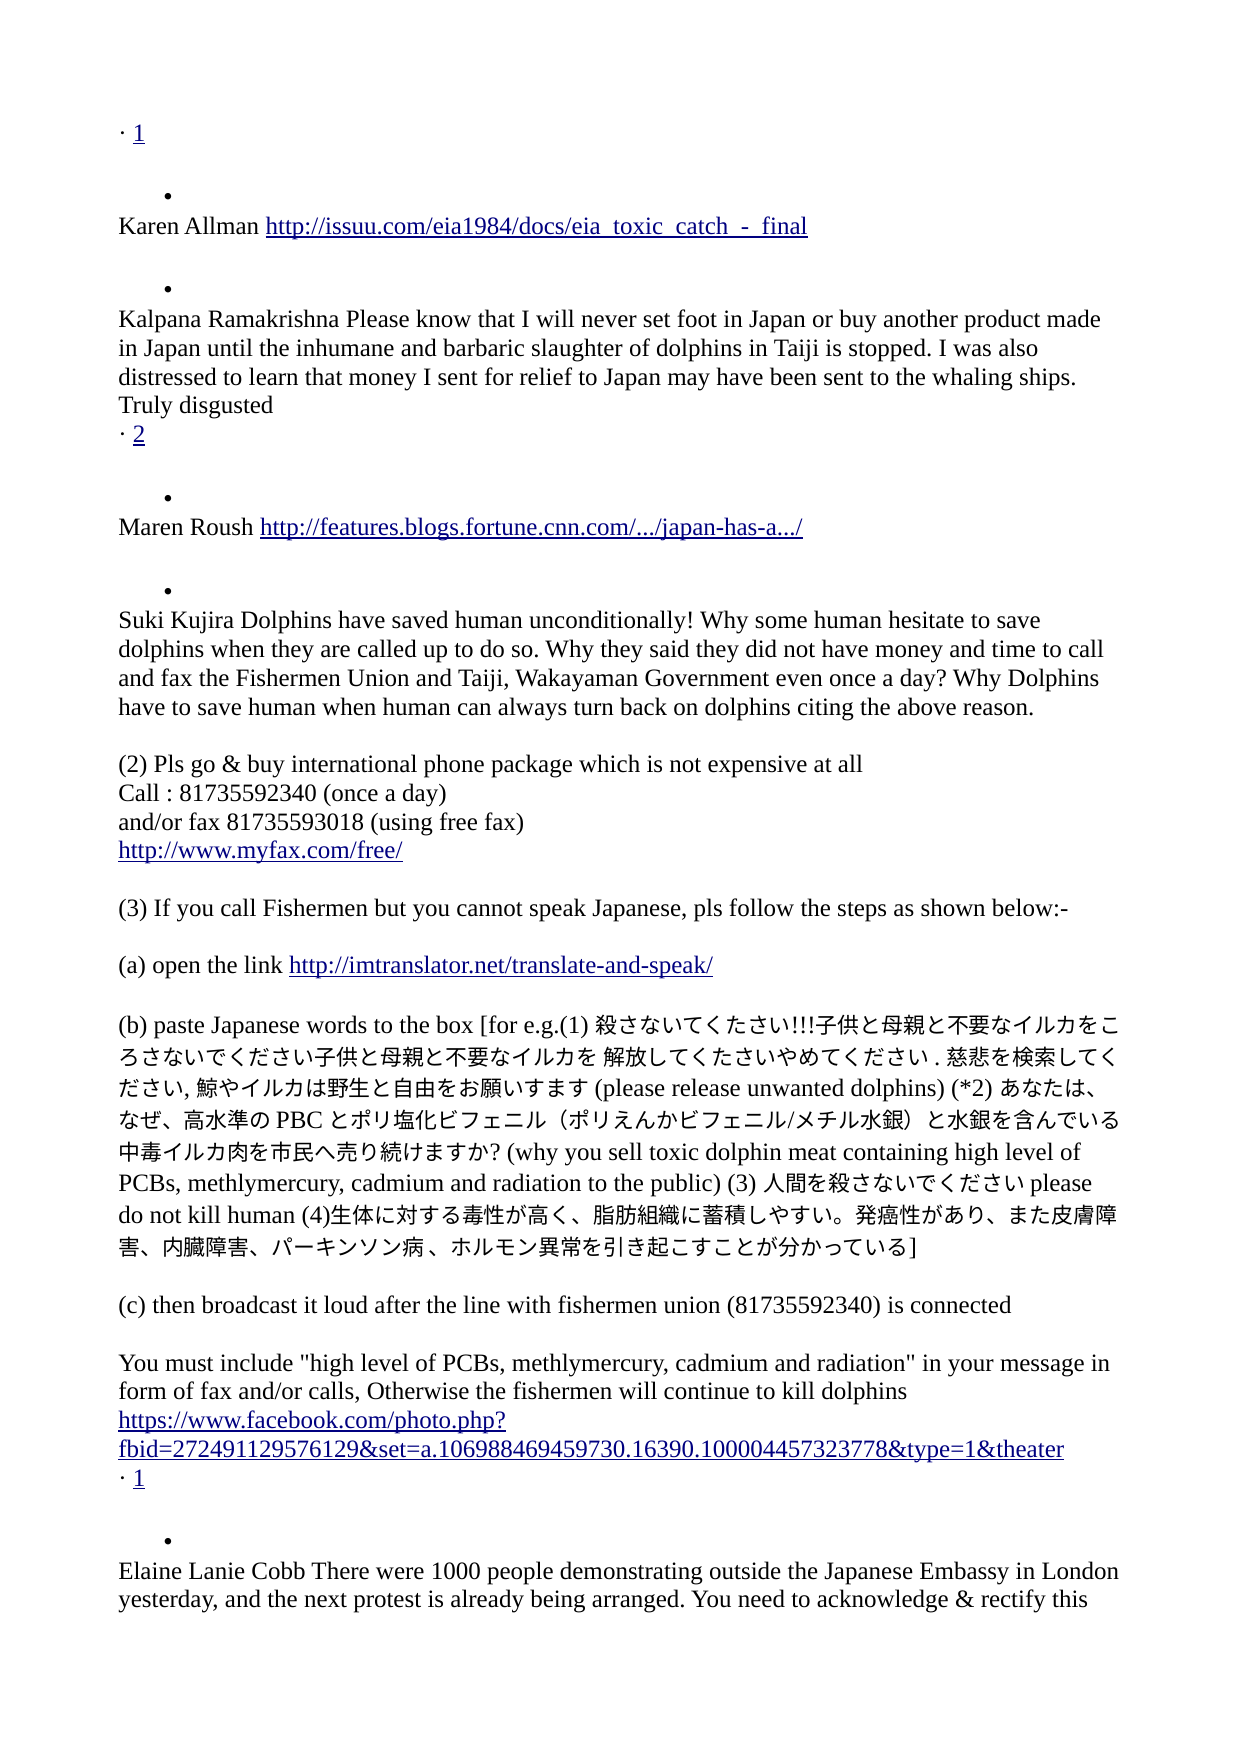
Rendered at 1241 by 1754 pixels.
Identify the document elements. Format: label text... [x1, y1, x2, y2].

text · 1 [118, 1463, 1122, 1491]
text Elaine Lanie Cobb There were 1000 people demonstrating outside the Japanese Embassy in London yesterday, and the next protest is already being arranged. You need to acknowledge & rectify this [118, 1556, 1122, 1613]
text Karen Allman http://issuu.com/eia1984/docs/eia_toxic_catch_-_final [118, 211, 1122, 240]
text · 2 [118, 419, 1122, 448]
text Kalpana Ramakrishna Please know that I will never set foot in Japan or buy another product made in Japan until the inhumane and barbaric slaughter of dolphins in Taiji is stopped. I was also distressed to learn that money I sent for relief to Japan may have been sent to the whaling ships. Truly disgusted [118, 304, 1122, 419]
text Suki Kujira Dolphins have saved human unconditionally! Why some human hesitate to save dolphins when they are called up to do so. Why they said they did not have money and time to call and fax the Fishermen Union and Taiji, Wakayaman Government even once a day? Why Dolphins have to save human when human can always turn back on dolphins citing the above reason. (2) Pls go & buy international phone package which is not expensive at all Call : 81735592340 (once a day) and/or fax 81735593018 (using free fax) http://www.myfax.com/free/ (3) If you call Fishermen but you cannot speak Japanese, pls follow the steps as shown below:- (a) open the link http://imtranslator.net/translate-and-speak/ (b) paste Japanese words to the box [for e.g.(1) 殺さないてくたさい!!!子供と母親と不要なイルカをころさないでください子供と母親と不要なイルカを 解放してくたさいやめてください . 慈悲を検索してください, 鯨やイルカは野生と自由をお願いすます (please release unwanted dolphins) (*2) あなたは、なぜ、高水準のPBCとポリ塩化ビフェニル（ポリえんかビフェニル/メチル水銀）と水銀を含んでいる中毒イルカ肉を市民へ売り続けますか? (why you sell toxic dolphin meat containing high level of PCBs, methlymercury, cadmium and radiation to the public) (3) 人間を殺さないでください please do not kill human (4)生体に対する毒性が高く、脂肪組織に蓄積しやすい。発癌性があり、また皮膚障害、内臓障害、パーキンソン病 、ホルモン異常を引き起こすことが分かっている] (c) then broadcast it loud after the line with fishermen union (81735592340) is connected You must include "high level of PCBs, methlymercury, cadmium and radiation" in your message in form of fax and/or calls, Otherwise the fishermen will continue to kill dolphins https://www.facebook.com/photo.php?fbid=272491129576129&set=a.106988469459730.16390.100004457323778&type=1&theater [118, 606, 1122, 1463]
text Maren Roush http://features.blogs.fortune.cnn.com/.../japan-has-a.../ [118, 512, 1122, 541]
text · 1 [118, 118, 1122, 147]
